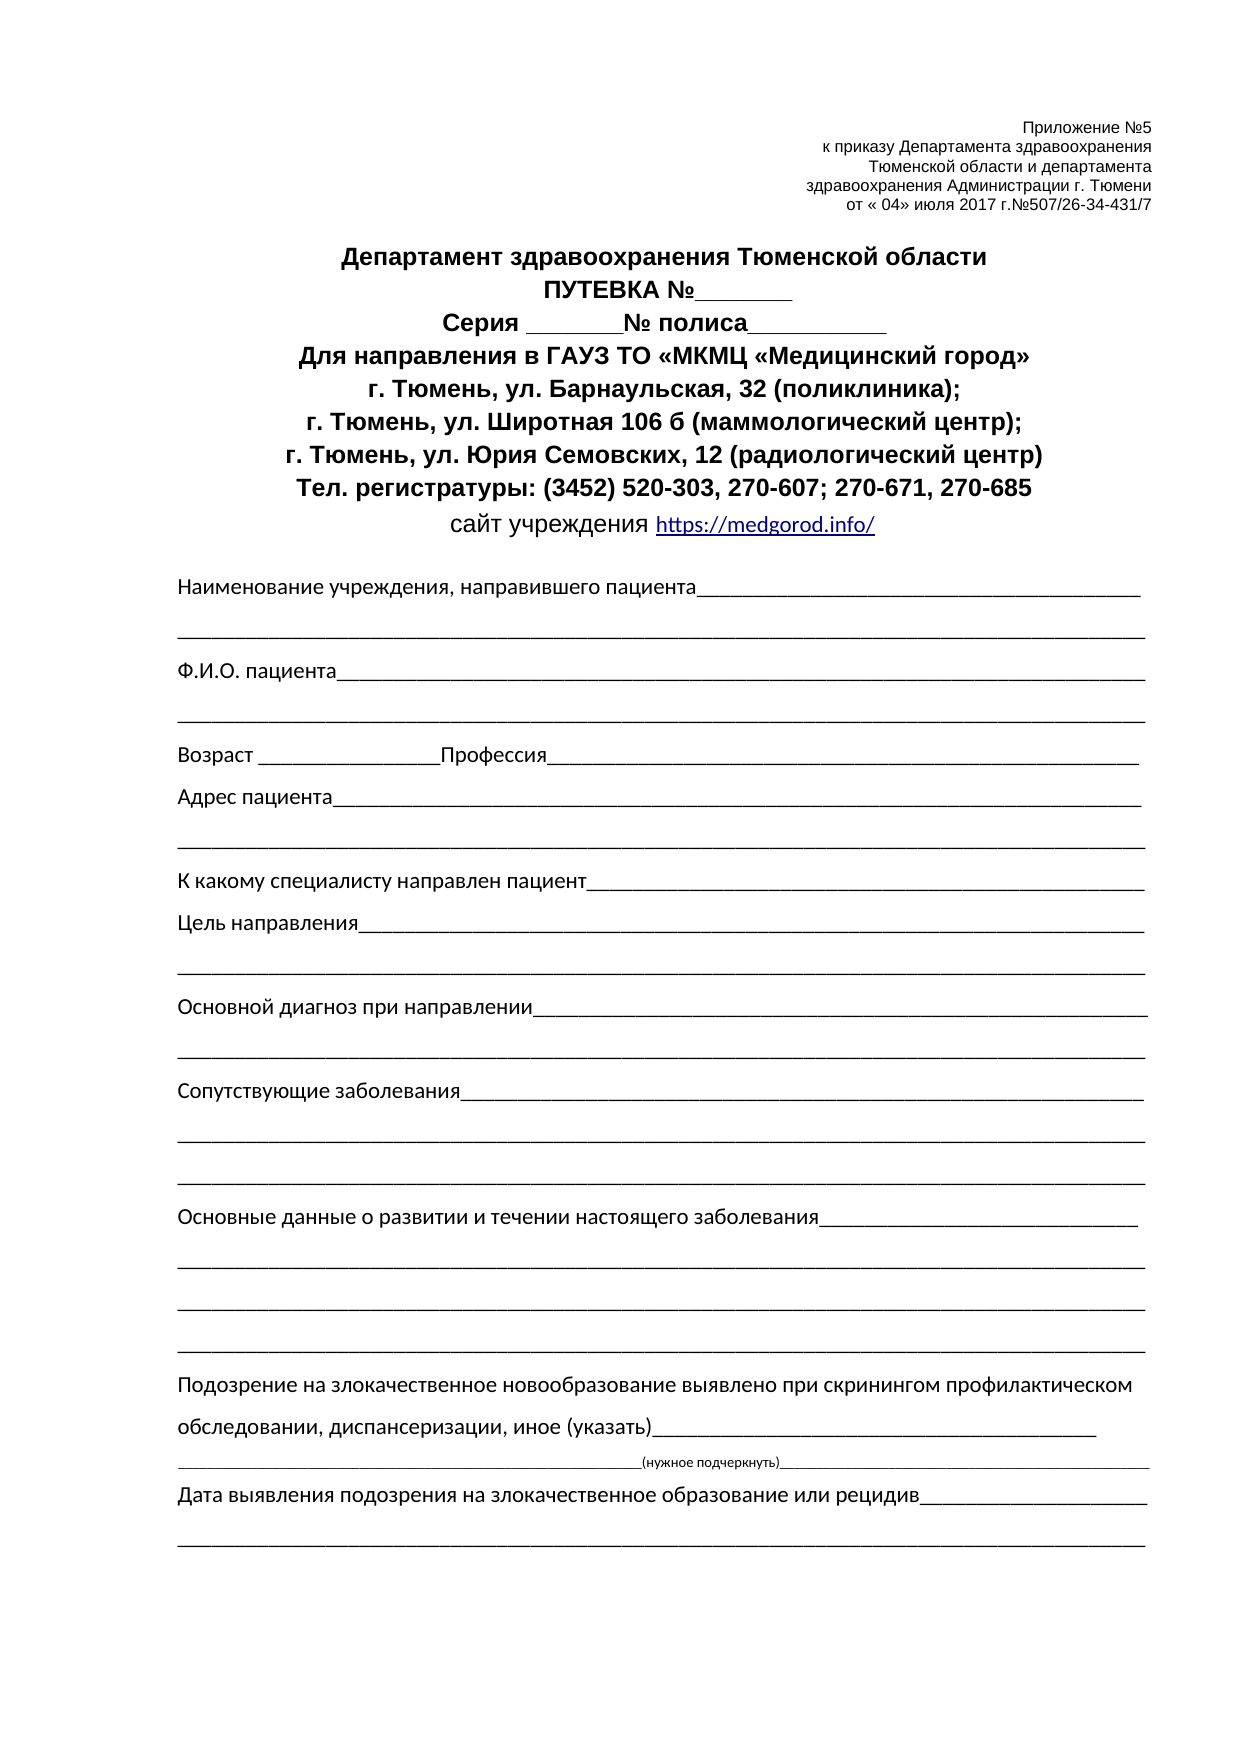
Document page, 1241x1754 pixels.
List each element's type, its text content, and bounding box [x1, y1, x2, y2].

text _____________________________________________________________________________________ [177, 614, 1152, 642]
text г. Тюмень, ул. Барнаульская, 32 (поликлиника); [177, 374, 1152, 403]
text Сопутствующие заболевания____________________________________________________________ [177, 1076, 1152, 1104]
text Основные данные о развитии и течении настоящего заболевания____________________________ [177, 1202, 1152, 1230]
text Серия _______№ полиса__________ [177, 308, 1152, 337]
text _____________________________________________________________________________________ [177, 698, 1152, 726]
text г. Тюмень, ул. Юрия Семовских, 12 (радиологический центр) [177, 440, 1152, 469]
text ПУТЕВКА №_______ [177, 275, 1152, 304]
text Департамент здравоохранения Тюменской области [177, 242, 1152, 271]
text Ф.И.О. пациента_______________________________________________________________________ [177, 656, 1152, 684]
text К какому специалисту направлен пациент_________________________________________________ [177, 866, 1152, 894]
text Подозрение на злокачественное новообразование выявлено при скринингом профилактическом обследовании, диспансеризации, иное (указать)_______________________________________ [177, 1370, 1152, 1440]
text Адрес пациента_______________________________________________________________________ [177, 782, 1152, 810]
text сайт учреждения https://medgorod.info/ [178, 506, 1152, 539]
text Наименование учреждения, направившего пациента_______________________________________ [177, 572, 1152, 600]
text _____________________________________________________________________________________ [177, 1160, 1152, 1188]
text Основной диагноз при направлении______________________________________________________ [177, 992, 1152, 1020]
text Приложение №5 [177, 118, 1152, 137]
text Для направления в ГАУЗ ТО «МКМЦ «Медицинский город» [177, 341, 1152, 370]
text здравоохранения Администрации г. Тюмени [177, 176, 1152, 195]
text к приказу Департамента здравоохранения [177, 137, 1152, 156]
text Возраст ________________Профессия____________________________________________________ [177, 740, 1152, 768]
text ________________________________________________________________(нужное подчеркнуть)___________________________________________________ [177, 1454, 1152, 1472]
text _____________________________________________________________________________________ [177, 950, 1152, 978]
text Цель направления_____________________________________________________________________ [177, 908, 1152, 936]
text _______________________________________________________________________________________________________________________________________________________________________________________________________________________________________________________________ [177, 1244, 1152, 1356]
text Тел. регистратуры: (3452) 520-303, 270-607; 270-671, 270-685 [177, 473, 1152, 502]
text г. Тюмень, ул. Широтная 106 б (маммологический центр); [177, 407, 1152, 436]
text Дата выявления подозрения на злокачественное образование или рецидив____________________ _____________________________________________________________________________________ [177, 1480, 1152, 1550]
text Тюменской области и департамента [177, 156, 1152, 176]
text _____________________________________________________________________________________ [177, 1118, 1152, 1146]
text _____________________________________________________________________________________ [177, 1034, 1152, 1062]
text от « 04» июля 2017 г.№507/26-34-431/7 [177, 195, 1152, 214]
text _____________________________________________________________________________________ [177, 824, 1152, 852]
